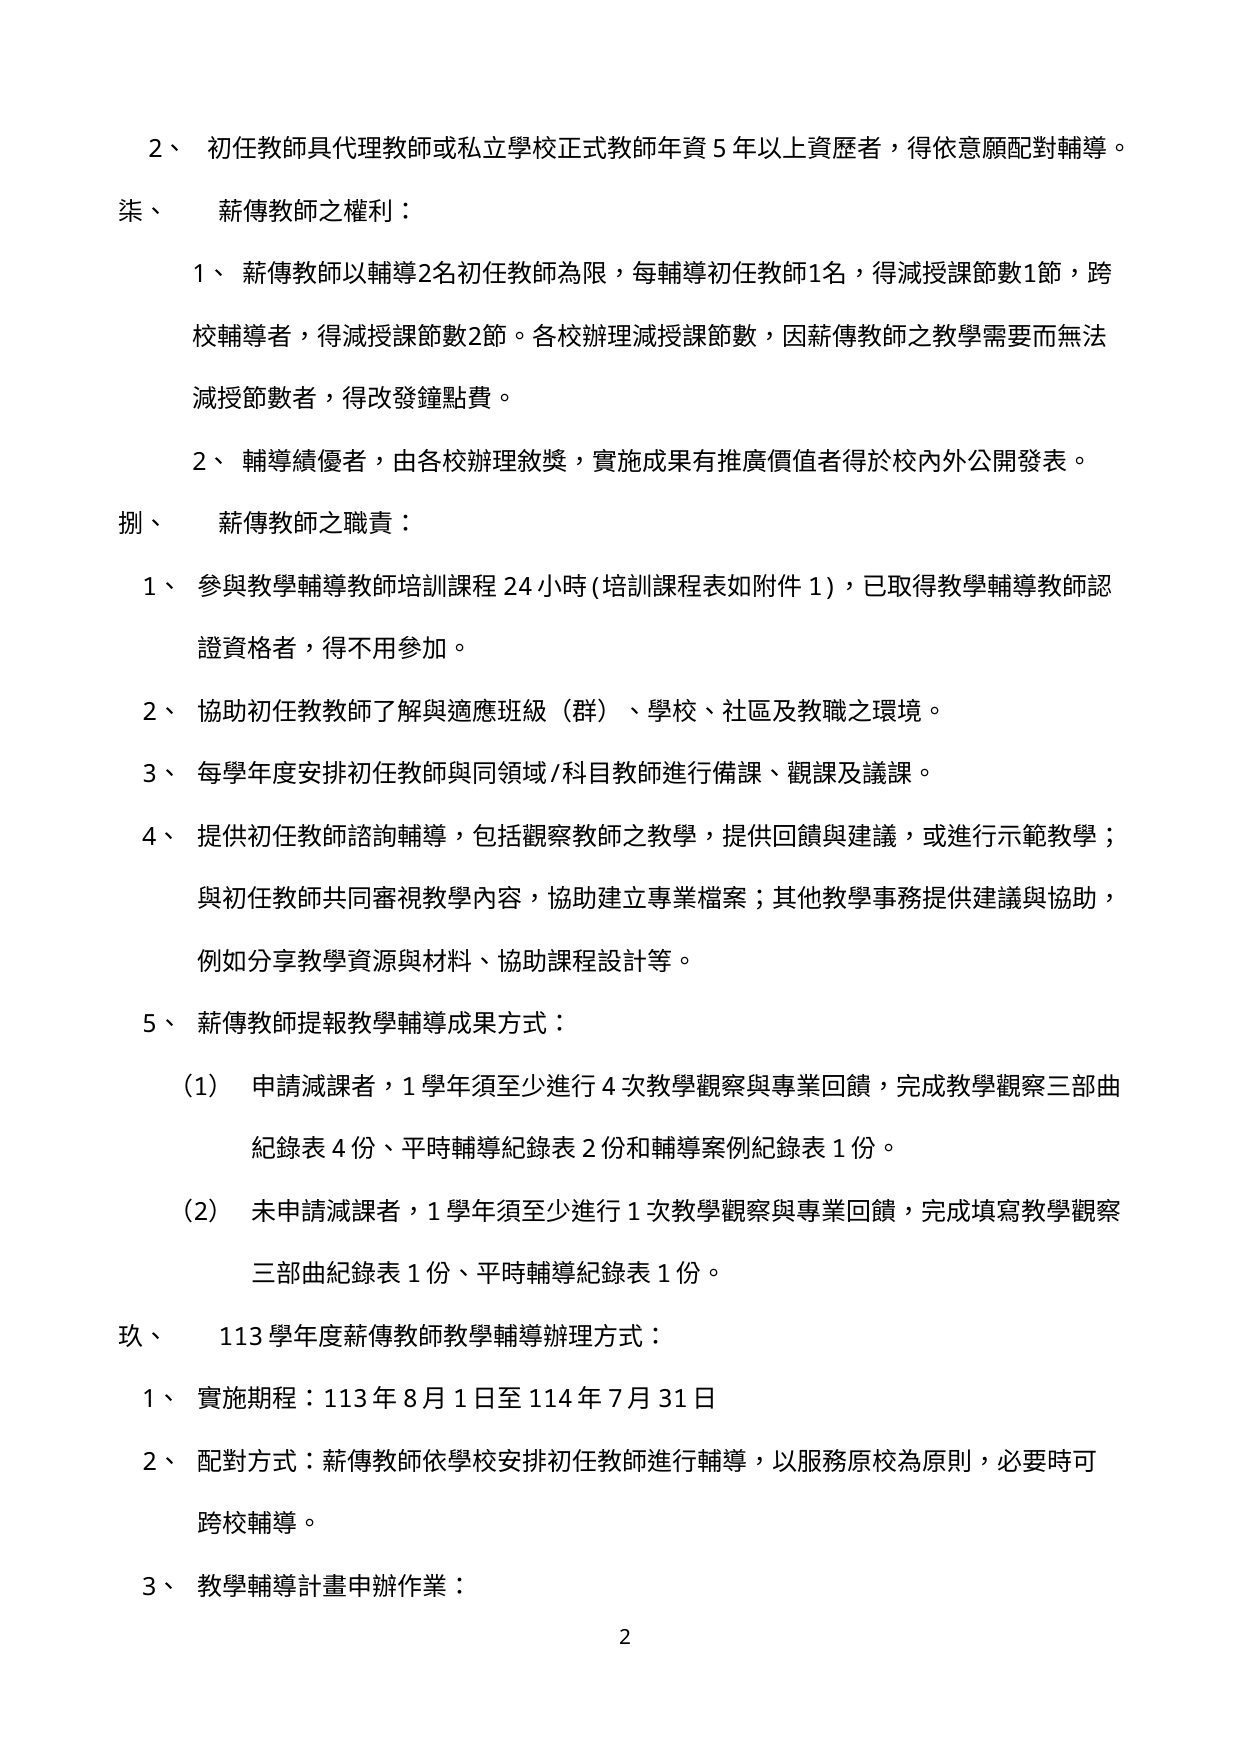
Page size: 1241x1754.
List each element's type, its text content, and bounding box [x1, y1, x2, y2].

list 輔導績優者，由各校辦理敘獎，實施成果有推廣價值者得於校內外公開發表。 [192, 418, 1122, 480]
list 協助初任教教師了解與適應班級（群）、學校、社區及教職之環境。 [142, 668, 1122, 730]
list 申請減課者，1學年須至少進行4次教學觀察與專業回饋，完成教學觀察三部曲紀錄表4份、平時輔導紀錄表2份和輔導案例紀錄表1份。 [168, 1043, 1122, 1168]
list 薪傳教師之權利： [118, 168, 1122, 230]
list 實施期程：113年8月1日至114年7月31日 [142, 1355, 1122, 1418]
list 薪傳教師以輔導2名初任教師為限，每輔導初任教師1名，得減授課節數1節，跨校輔導者，得減授課節數2節。各校辦理減授課節數，因薪傳教師之教學需要而無法減授節數者，得改發鐘點費。 [192, 230, 1122, 418]
list 薪傳教師提報教學輔導成果方式： [142, 980, 1122, 1043]
list 每學年度安排初任教師與同領域/科目教師進行備課、觀課及議課。 [142, 730, 1122, 793]
list 113學年度薪傳教師教學輔導辦理方式： [118, 1293, 1122, 1355]
list 提供初任教師諮詢輔導，包括觀察教師之教學，提供回饋與建議，或進行示範教學；與初任教師共同審視教學內容，協助建立專業檔案；其他教學事務提供建議與協助，例如分享教學資源與材料、協助課程設計等。 [142, 793, 1122, 980]
list 初任教師具代理教師或私立學校正式教師年資5年以上資歷者，得依意願配對輔導。 [148, 105, 1122, 168]
list 未申請減課者，1學年須至少進行1次教學觀察與專業回饋，完成填寫教學觀察三部曲紀錄表1份、平時輔導紀錄表1份。 [168, 1168, 1122, 1293]
list 配對方式：薪傳教師依學校安排初任教師進行輔導，以服務原校為原則，必要時可跨校輔導。 [142, 1418, 1122, 1543]
list 參與教學輔導教師培訓課程24小時(培訓課程表如附件1)，已取得教學輔導教師認證資格者，得不用參加。 [142, 543, 1122, 668]
list 教學輔導計畫申辦作業： [142, 1543, 1122, 1605]
list 薪傳教師之職責： [118, 480, 1122, 543]
